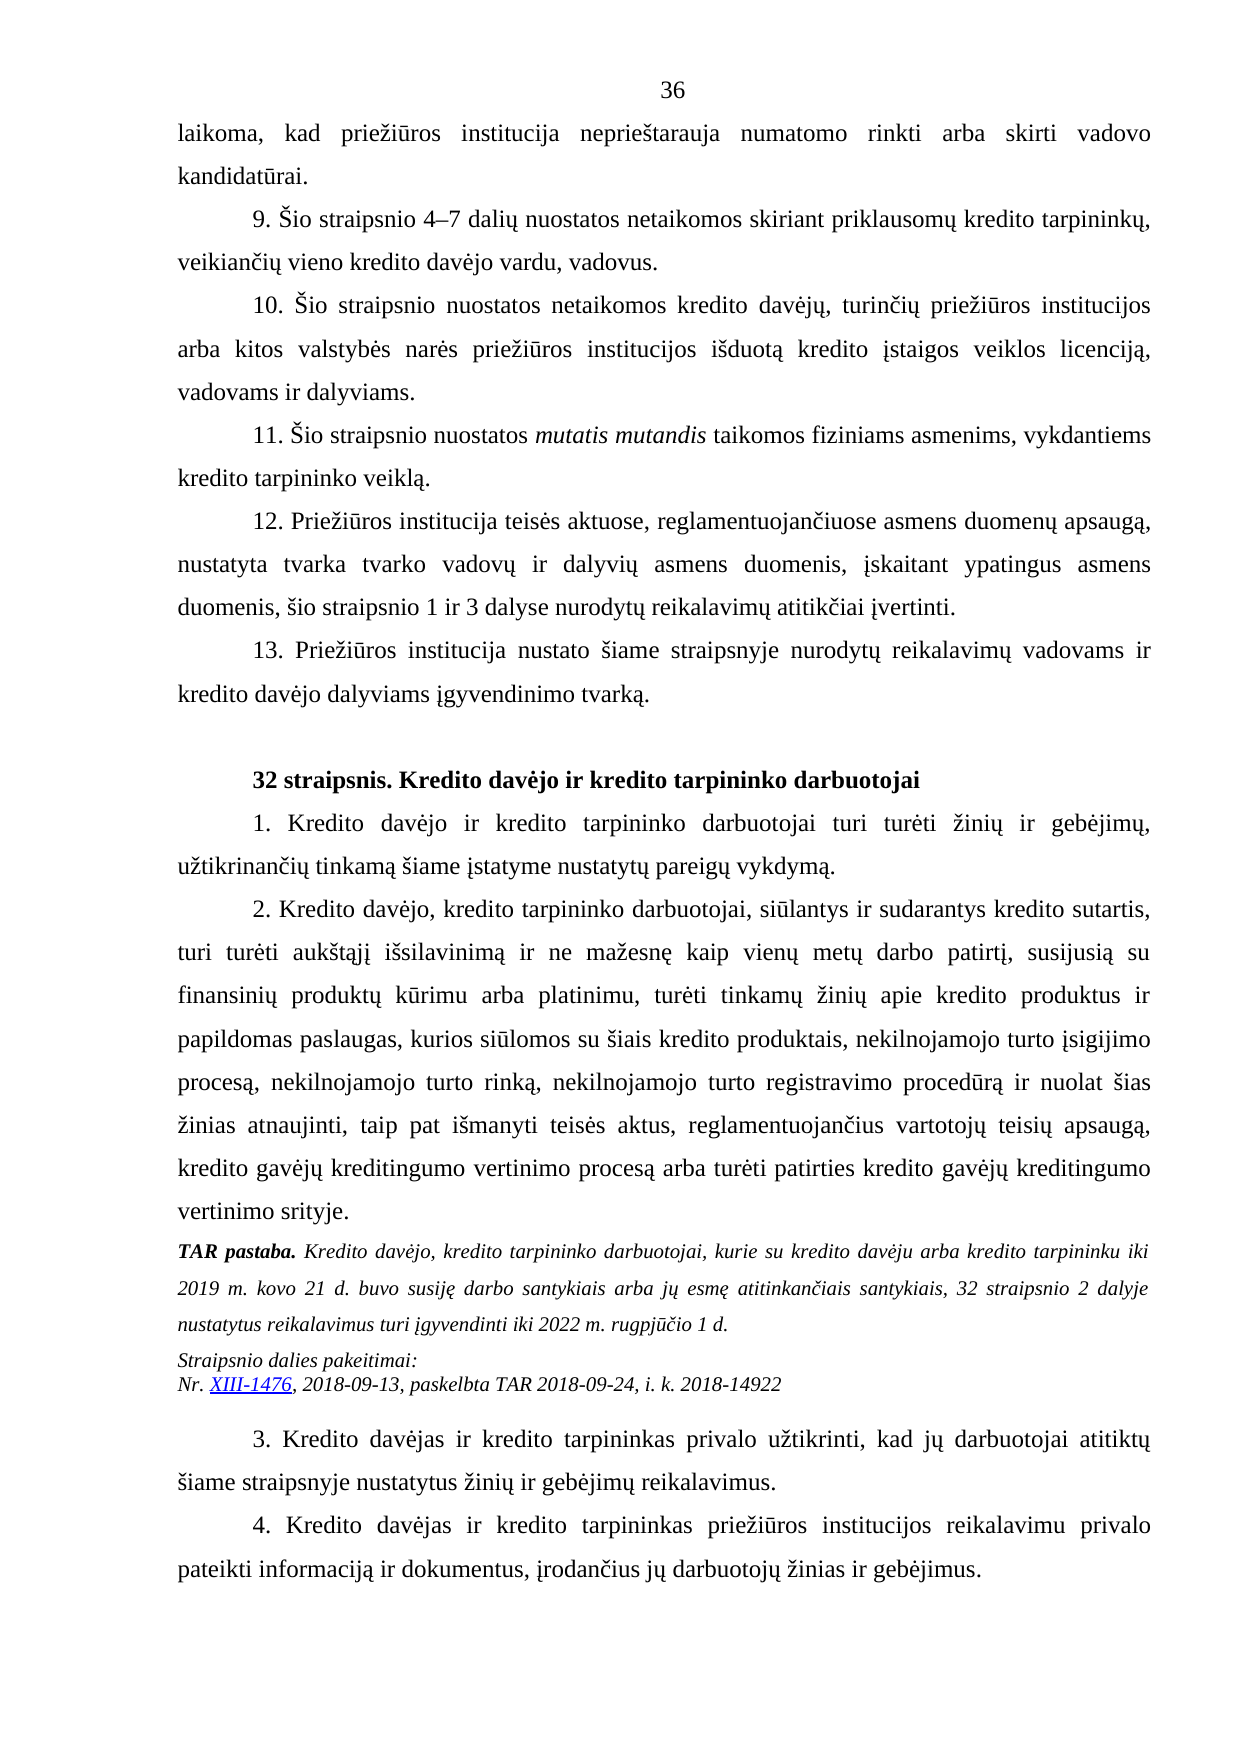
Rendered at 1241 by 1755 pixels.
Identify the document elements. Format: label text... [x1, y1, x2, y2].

text 13. Priežiūros institucija nustato šiame straipsnyje nurodytų reikalavimų vadovams ir kredito davėjo dalyviams įgyvendinimo tvarką. [177, 636, 1152, 707]
text laikoma, kad priežiūros institucija neprieštarauja numatomo rinkti arba skirti vadovo kandidatūrai. [177, 118, 1152, 190]
text 2. Kredito davėjo, kredito tarpininko darbuotojai, siūlantys ir sudarantys kredito sutartis, turi turėti aukštąjį išsilavinimą ir ne mažesnę kaip vienų metų darbo patirtį, susijusią su finansinių produktų kūrimu arba platinimu, turėti tinkamų žinių apie kredito produktus ir papildomas paslaugas, kurios siūlomos su šiais kredito produktais, nekilnojamojo turto įsigijimo procesą, nekilnojamojo turto rinką, nekilnojamojo turto registravimo procedūrą ir nuolat šias žinias atnaujinti, taip pat išmanyti teisės aktus, reglamentuojančius vartotojų teisių apsaugą, kredito gavėjų kreditingumo vertinimo procesą arba turėti patirties kredito gavėjų kreditingumo vertinimo srityje. [177, 894, 1152, 1225]
text 9. Šio straipsnio 4–7 dalių nuostatos netaikomos skiriant priklausomų kredito tarpininkų, veikiančių vieno kredito davėjo vardu, vadovus. [177, 204, 1152, 276]
text 10. Šio straipsnio nuostatos netaikomos kredito davėjų, turinčių priežiūros institucijos arba kitos valstybės narės priežiūros institucijos išduotą kredito įstaigos veiklos licenciją, vadovams ir dalyviams. [177, 291, 1152, 406]
text Nr. XIII-1476, 2018-09-13, paskelbta TAR 2018-09-24, i. k. 2018-14922 [177, 1372, 1152, 1396]
text 12. Priežiūros institucija teisės aktuose, reglamentuojančiuose asmens duomenų apsaugą, nustatyta tvarka tvarko vadovų ir dalyvių asmens duomenis, įskaitant ypatingus asmens duomenis, šio straipsnio 1 ir 3 dalyse nurodytų reikalavimų atitikčiai įvertinti. [177, 506, 1152, 621]
text 4. Kredito davėjas ir kredito tarpininkas priežiūros institucijos reikalavimu privalo pateikti informaciją ir dokumentus, įrodančius jų darbuotojų žinias ir gebėjimus. [177, 1511, 1152, 1582]
text 1. Kredito davėjo ir kredito tarpininko darbuotojai turi turėti žinių ir gebėjimų, užtikrinančių tinkamą šiame įstatyme nustatytų pareigų vykdymą. [177, 808, 1152, 880]
text Straipsnio dalies pakeitimai: [177, 1347, 1152, 1372]
text TAR pastaba. Kredito davėjo, kredito tarpininko darbuotojai, kurie su kredito davėju arba kredito tarpininku iki 2019 m. kovo 21 d. buvo susiję darbo santykiais arba jų esmę atitinkančiais santykiais, 32 straipsnio 2 dalyje nustatytus reikalavimus turi įgyvendinti iki 2022 m. rugpjūčio 1 d. [177, 1239, 1152, 1336]
text 3. Kredito davėjas ir kredito tarpininkas privalo užtikrinti, kad jų darbuotojai atitiktų šiame straipsnyje nustatytus žinių ir gebėjimų reikalavimus. [177, 1424, 1152, 1496]
text 32 straipsnis. Kredito davėjo ir kredito tarpininko darbuotojai [177, 765, 1152, 794]
text 11. Šio straipsnio nuostatos mutatis mutandis taikomos fiziniams asmenims, vykdantiems kredito tarpininko veiklą. [177, 420, 1152, 492]
